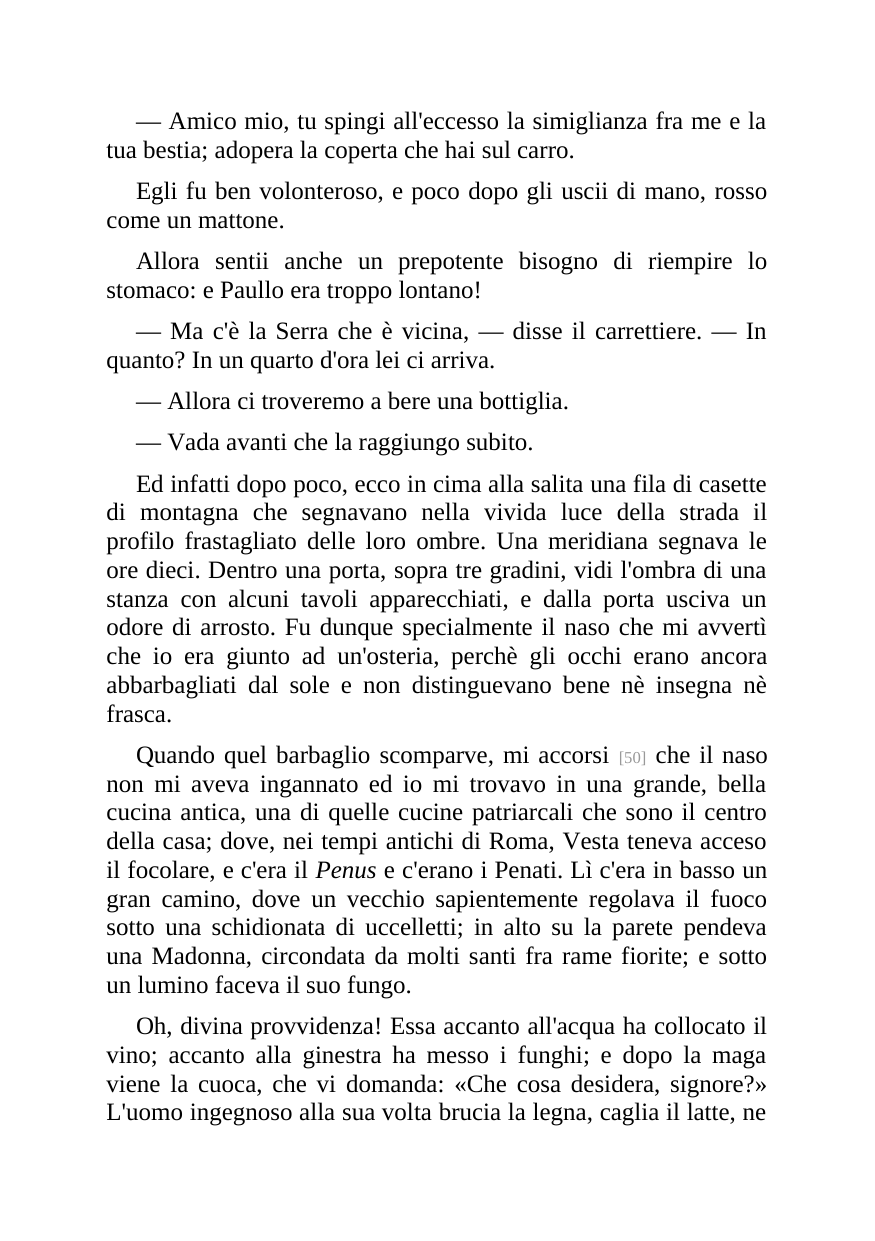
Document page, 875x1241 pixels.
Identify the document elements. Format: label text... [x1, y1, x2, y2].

text — Ma c'è la Serra che è vicina, — disse il carrettiere. — In quanto? In un quarto d'ora lei ci arriva. [106, 316, 768, 374]
text Allora sentii anche un prepotente bisogno di riempire lo stomaco: e Paullo era troppo lontano! [106, 246, 768, 304]
text — Allora ci troveremo a bere una bottiglia. [106, 386, 768, 415]
text — Vada avanti che la raggiungo subito. [106, 427, 768, 456]
text Ed infatti dopo poco, ecco in cima alla salita una fila di casette di montagna che segnavano nella vivida luce della strada il profilo frastagliato delle loro ombre. Una meridiana segnava le ore dieci. Dentro una porta, sopra tre gradini, vidi l'ombra di una stanza con alcuni tavoli apparecchiati, e dalla porta usciva un odore di arrosto. Fu dunque specialmente il naso che mi avvertì che io era giunto ad un'osteria, perchè gli occhi erano ancora abbarbagliati dal sole e non distinguevano bene nè insegna nè frasca. [106, 469, 768, 727]
text Egli fu ben volonteroso, e poco dopo gli uscii di mano, rosso come un mattone. [106, 176, 768, 234]
text Quando quel barbaglio scomparve, mi accorsi [50] che il naso non mi aveva ingannato ed io mi trovavo in una grande, bella cucina antica, una di quelle cucine patriarcali che sono il centro della casa; dove, nei tempi antichi di Roma, Vesta teneva acceso il focolare, e c'era il Penus e c'erano i Penati. Lì c'era in basso un gran camino, dove un vecchio sapientemente regolava il fuoco sotto una schidionata di uccelletti; in alto su la parete pendeva una Madonna, circondata da molti santi fra rame fiorite; e sotto un lumino faceva il suo fungo. [106, 740, 768, 999]
text Oh, divina provvidenza! Essa accanto all'acqua ha collocato il vino; accanto alla ginestra ha messo i funghi; e dopo la maga viene la cuoca, che vi domanda: «Che cosa desidera, signore?» L'uomo ingegnoso alla sua volta brucia la legna, caglia il latte, ne [106, 1011, 768, 1126]
text — Amico mio, tu spingi all'eccesso la simiglianza fra me e la tua bestia; adopera la coperta che hai sul carro. [106, 106, 768, 164]
